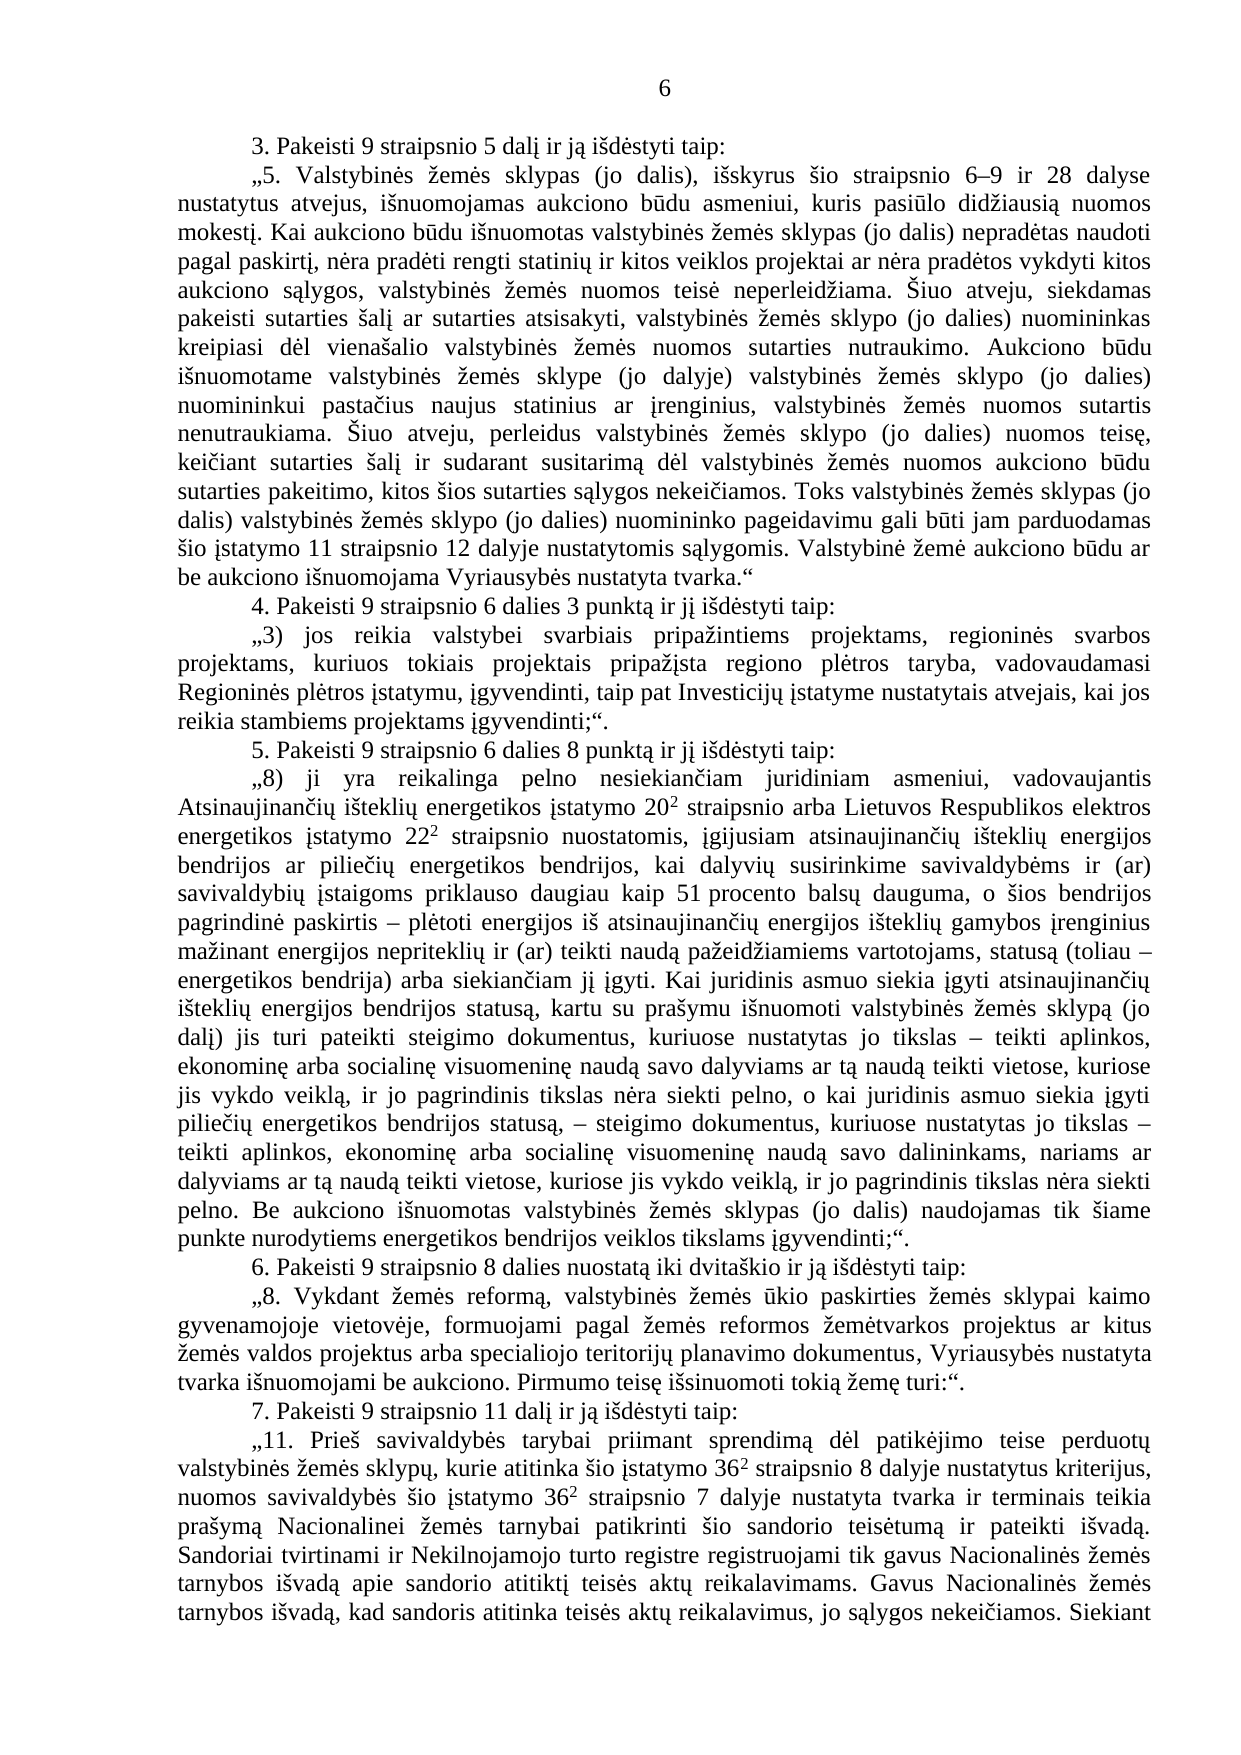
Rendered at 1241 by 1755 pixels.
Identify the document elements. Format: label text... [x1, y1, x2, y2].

text 3. Pakeisti 9 straipsnio 5 dalį ir ją išdėstyti taip: [177, 131, 1152, 160]
text „3) jos reikia valstybei svarbiais pripažintiems projektams, regioninės svarbos projektams, kuriuos tokiais projektais pripažįsta regiono plėtros taryba, vadovaudamasi Regioninės plėtros įstatymu, įgyvendinti, taip pat Investicijų įstatyme nustatytais atvejais, kai jos reikia stambiems projektams įgyvendinti;“. [177, 620, 1152, 735]
text „11. Prieš savivaldybės tarybai priimant sprendimą dėl patikėjimo teise perduotų valstybinės žemės sklypų, kurie atitinka šio įstatymo 362 straipsnio 8 dalyje nustatytus kriterijus, nuomos savivaldybės šio įstatymo 362 straipsnio 7 dalyje nustatyta tvarka ir terminais teikia prašymą Nacionalinei žemės tarnybai patikrinti šio sandorio teisėtumą ir pateikti išvadą. Sandoriai tvirtinami ir Nekilnojamojo turto registre registruojami tik gavus Nacionalinės žemės tarnybos išvadą apie sandorio atitiktį teisės aktų reikalavimams. Gavus Nacionalinės žemės tarnybos išvadą, kad sandoris atitinka teisės aktų reikalavimus, jo sąlygos nekeičiamos. Siekiant [177, 1425, 1152, 1626]
text „8) ji yra reikalinga pelno nesiekiančiam juridiniam asmeniui, vadovaujantis Atsinaujinančių išteklių energetikos įstatymo 202 straipsnio arba Lietuvos Respublikos elektros energetikos įstatymo 222 straipsnio nuostatomis, įgijusiam atsinaujinančių išteklių energijos bendrijos ar piliečių energetikos bendrijos, kai dalyvių susirinkime savivaldybėms ir (ar) savivaldybių įstaigoms priklauso daugiau kaip 51 procento balsų dauguma, o šios bendrijos pagrindinė paskirtis – plėtoti energijos iš atsinaujinančių energijos išteklių gamybos įrenginius mažinant energijos nepriteklių ir (ar) teikti naudą pažeidžiamiems vartotojams, statusą (toliau – energetikos bendrija) arba siekiančiam jį įgyti. Kai juridinis asmuo siekia įgyti atsinaujinančių išteklių energijos bendrijos statusą, kartu su prašymu išnuomoti valstybinės žemės sklypą (jo dalį) jis turi pateikti steigimo dokumentus, kuriuose nustatytas jo tikslas – teikti aplinkos, ekonominę arba socialinę visuomeninę naudą savo dalyviams ar tą naudą teikti vietose, kuriose jis vykdo veiklą, ir jo pagrindinis tikslas nėra siekti pelno, o kai juridinis asmuo siekia įgyti piliečių energetikos bendrijos statusą, – steigimo dokumentus, kuriuose nustatytas jo tikslas – teikti aplinkos, ekonominę arba socialinę visuomeninę naudą savo dalininkams, nariams ar dalyviams ar tą naudą teikti vietose, kuriose jis vykdo veiklą, ir jo pagrindinis tikslas nėra siekti pelno. Be aukciono išnuomotas valstybinės žemės sklypas (jo dalis) naudojamas tik šiame punkte nurodytiems energetikos bendrijos veiklos tikslams įgyvendinti;“. [177, 763, 1152, 1252]
text „8. Vykdant žemės reformą, valstybinės žemės ūkio paskirties žemės sklypai kaimo gyvenamojoje vietovėje, formuojami pagal žemės reformos žemėtvarkos projektus ar kitus žemės valdos projektus arba specialiojo teritorijų planavimo dokumentus, Vyriausybės nustatyta tvarka išnuomojami be aukciono. Pirmumo teisę išsinuomoti tokią žemę turi:“. [177, 1281, 1152, 1396]
text 7. Pakeisti 9 straipsnio 11 dalį ir ją išdėstyti taip: [177, 1396, 1152, 1425]
text 6. Pakeisti 9 straipsnio 8 dalies nuostatą iki dvitaškio ir ją išdėstyti taip: [177, 1252, 1152, 1281]
text „5. Valstybinės žemės sklypas (jo dalis), išskyrus šio straipsnio 6–9 ir 28 dalyse nustatytus atvejus, išnuomojamas aukciono būdu asmeniui, kuris pasiūlo didžiausią nuomos mokestį. Kai aukciono būdu išnuomotas valstybinės žemės sklypas (jo dalis) nepradėtas naudoti pagal paskirtį, nėra pradėti rengti statinių ir kitos veiklos projektai ar nėra pradėtos vykdyti kitos aukciono sąlygos, valstybinės žemės nuomos teisė neperleidžiama. Šiuo atveju, siekdamas pakeisti sutarties šalį ar sutarties atsisakyti, valstybinės žemės sklypo (jo dalies) nuomininkas kreipiasi dėl vienašalio valstybinės žemės nuomos sutarties nutraukimo. Aukciono būdu išnuomotame valstybinės žemės sklype (jo dalyje) valstybinės žemės sklypo (jo dalies) nuomininkui pastačius naujus statinius ar įrenginius, valstybinės žemės nuomos sutartis nenutraukiama. Šiuo atveju, perleidus valstybinės žemės sklypo (jo dalies) nuomos teisę, keičiant sutarties šalį ir sudarant susitarimą dėl valstybinės žemės nuomos aukciono būdu sutarties pakeitimo, kitos šios sutarties sąlygos nekeičiamos. Toks valstybinės žemės sklypas (jo dalis) valstybinės žemės sklypo (jo dalies) nuomininko pageidavimu gali būti jam parduodamas šio įstatymo 11 straipsnio 12 dalyje nustatytomis sąlygomis. Valstybinė žemė aukciono būdu ar be aukciono išnuomojama Vyriausybės nustatyta tvarka.“ [177, 160, 1152, 591]
text 4. Pakeisti 9 straipsnio 6 dalies 3 punktą ir jį išdėstyti taip: [177, 591, 1152, 620]
text 5. Pakeisti 9 straipsnio 6 dalies 8 punktą ir jį išdėstyti taip: [177, 735, 1152, 763]
